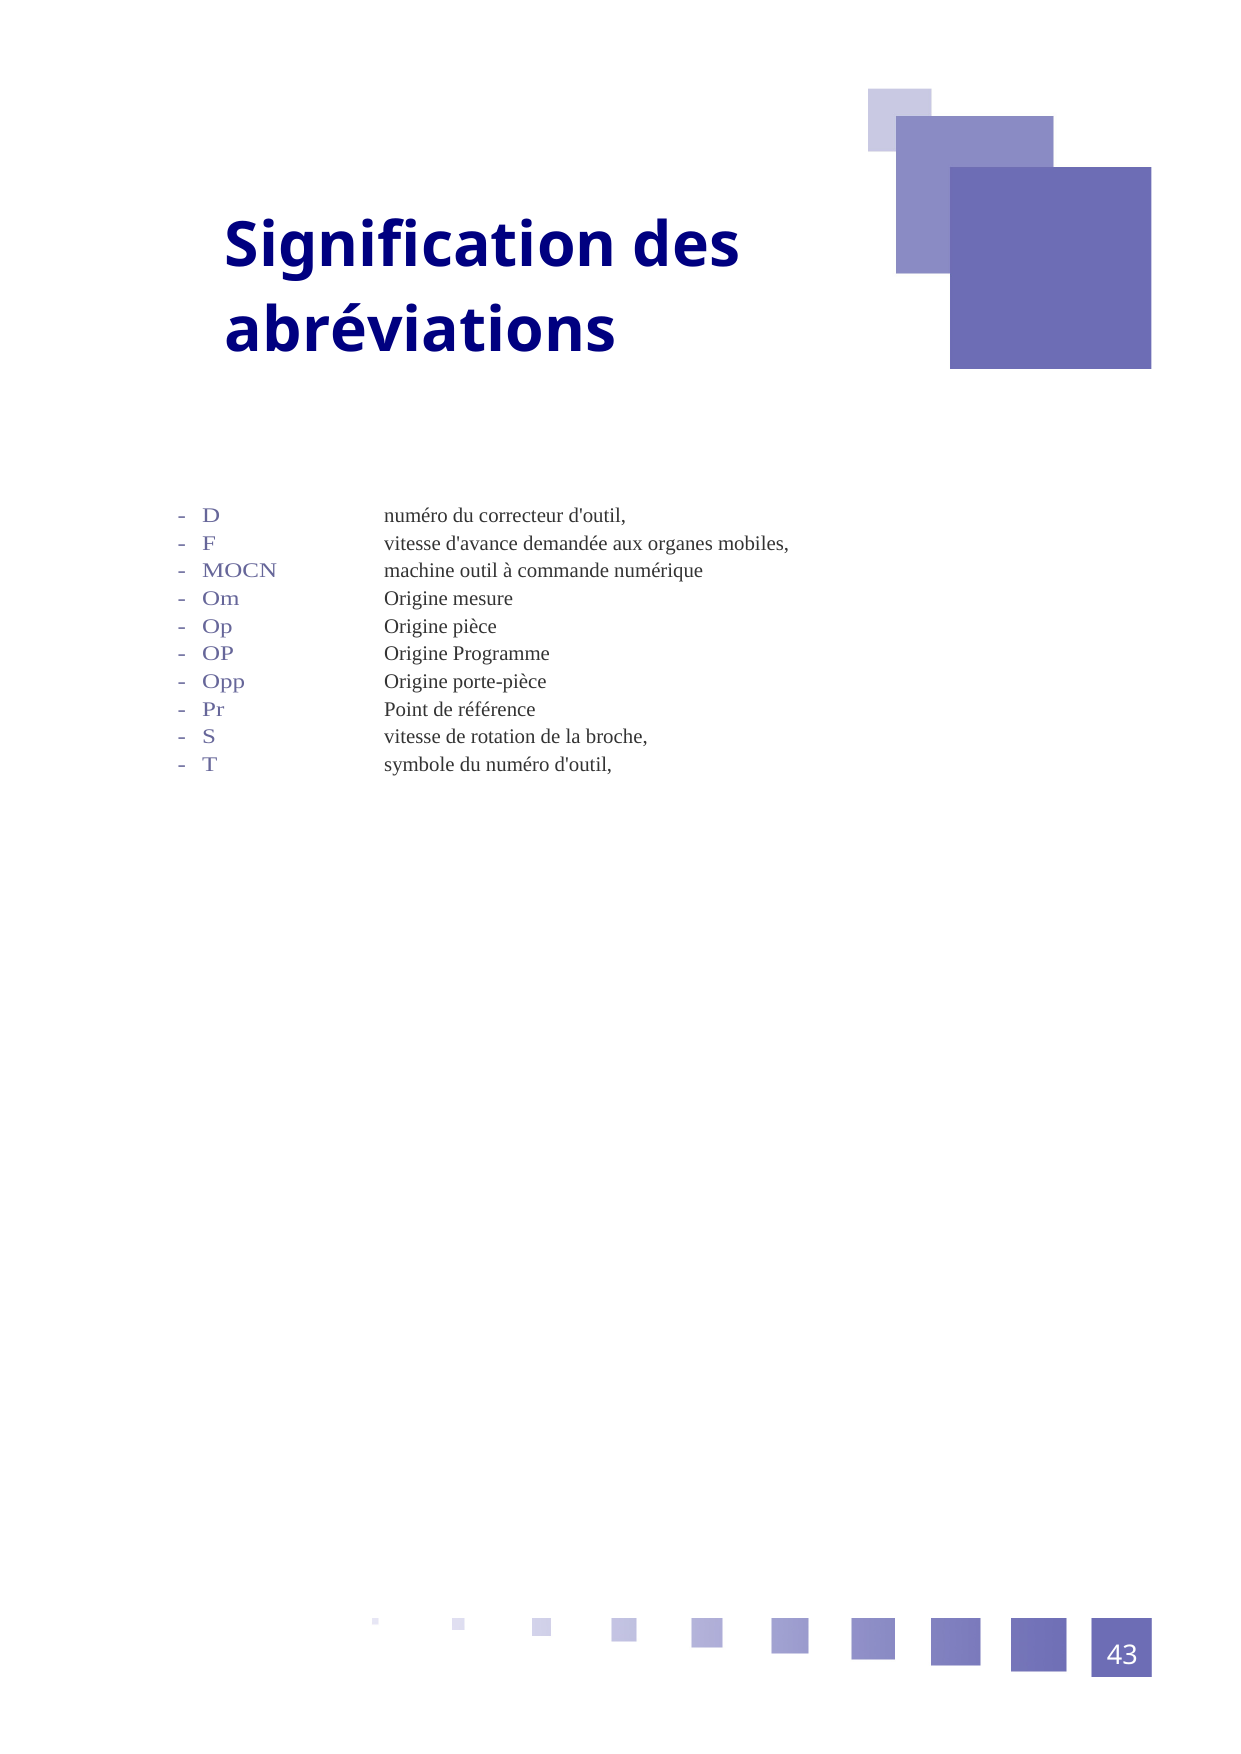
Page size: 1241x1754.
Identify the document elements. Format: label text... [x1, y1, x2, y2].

picture [351, 554, 1152, 559]
text - OP Origine Programme [177, 642, 1152, 665]
picture [351, 776, 1152, 889]
text - Op Origine pièce [177, 614, 1152, 638]
text - S vitesse de rotation de la broche, [177, 725, 1152, 748]
picture [351, 748, 1152, 753]
text - T symbole du numéro d'outil, [177, 753, 1152, 776]
picture [351, 582, 1152, 587]
picture [351, 693, 1152, 698]
picture [351, 721, 1152, 725]
text - Pr Point de référence [177, 698, 1152, 721]
picture [351, 665, 1152, 670]
title Signification des abréviations [224, 199, 868, 369]
picture [351, 638, 1152, 642]
text - Om Origine mesure [177, 587, 1152, 610]
text - Opp Origine porte-pièce [177, 670, 1152, 693]
picture [351, 610, 1152, 614]
text - F vitesse d'avance demandée aux organes mobiles, [177, 531, 1152, 554]
picture [351, 527, 1152, 531]
picture [351, 88, 1152, 504]
text - MOCN machine outil à commande numérique [177, 559, 1152, 582]
picture [177, 1618, 1152, 1677]
text - D numéro du correcteur d'outil, [177, 504, 1152, 527]
